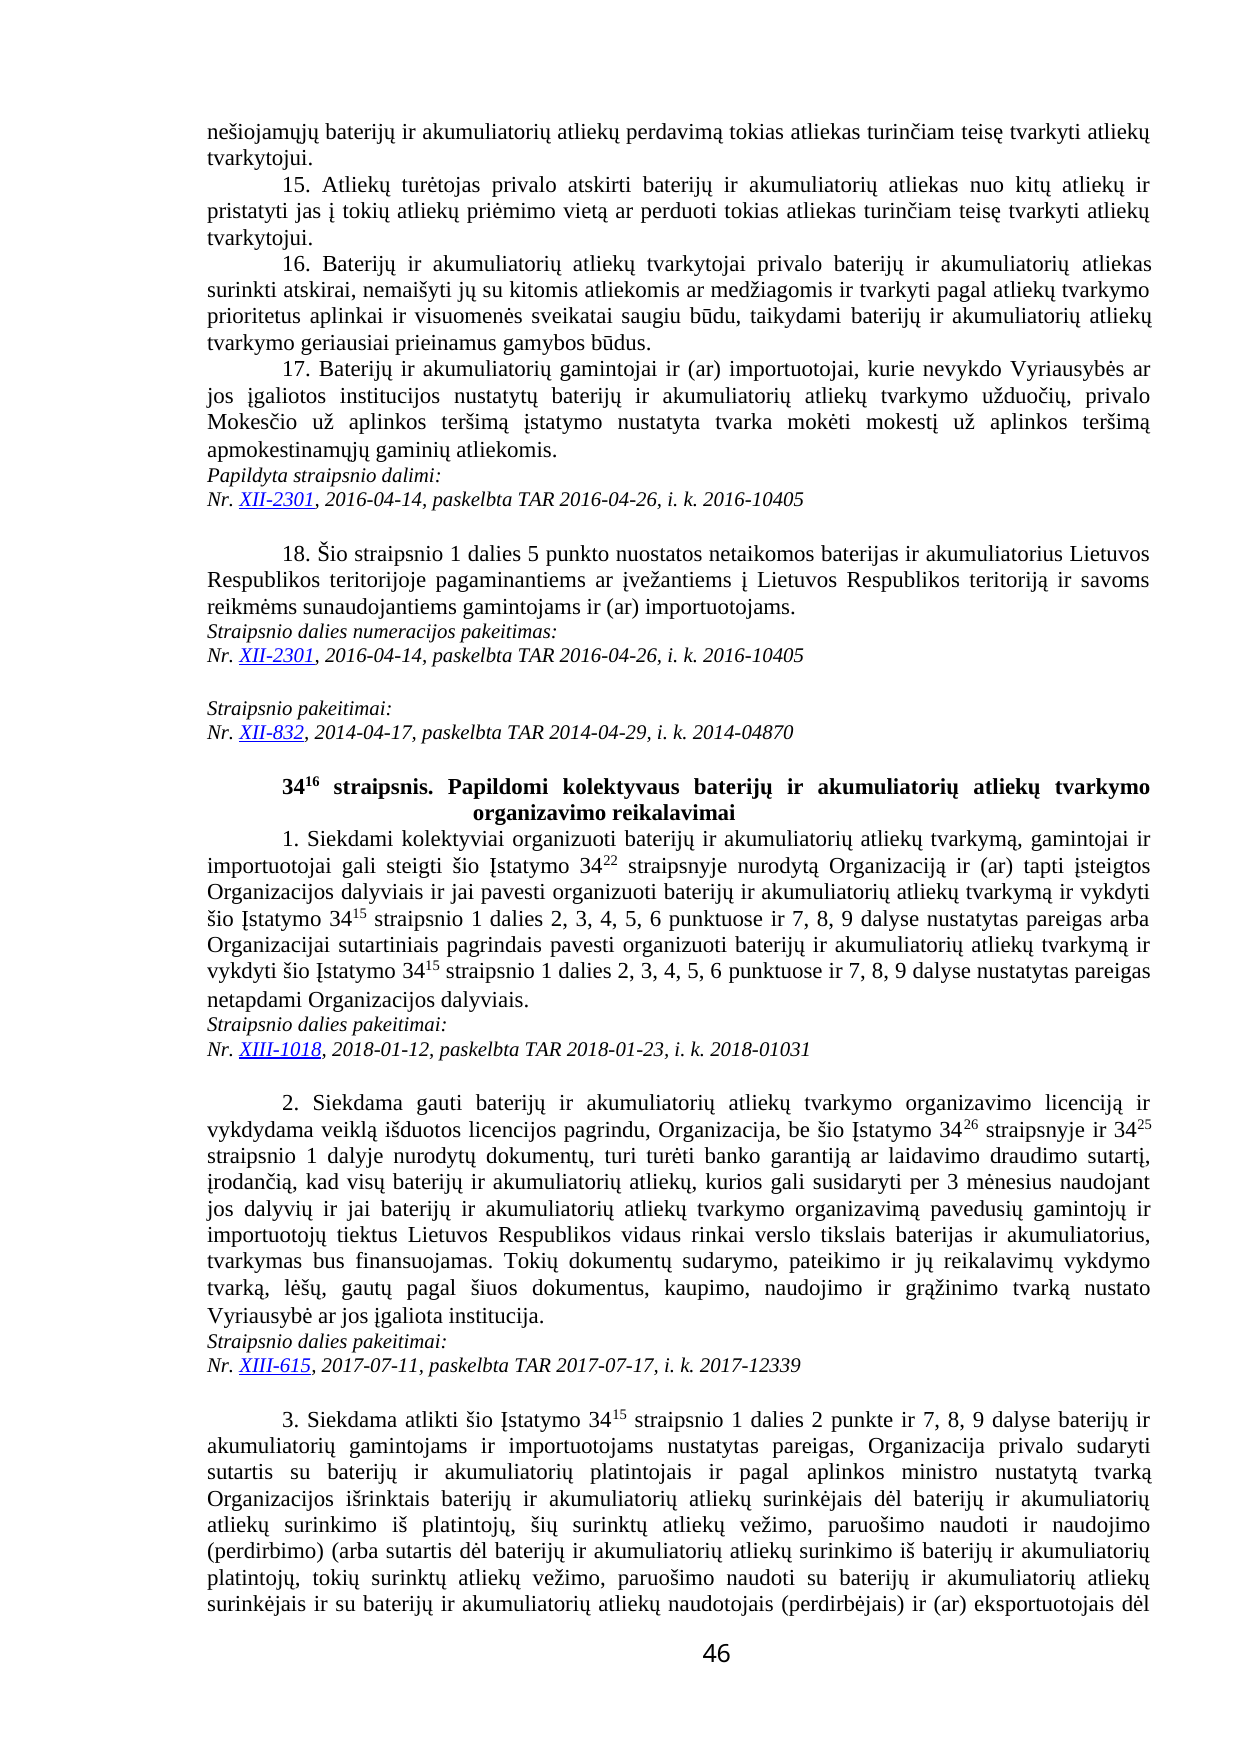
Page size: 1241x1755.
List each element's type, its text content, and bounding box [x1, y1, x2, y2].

text Nr. XII-832, 2014-04-17, paskelbta TAR 2014-04-29, i. k. 2014-04870 [207, 720, 1152, 744]
text Nr. XII-2301, 2016-04-14, paskelbta TAR 2016-04-26, i. k. 2016-10405 [207, 487, 1152, 511]
text Straipsnio dalies pakeitimai: [207, 1329, 1152, 1353]
text 1. Siekdami kolektyviai organizuoti baterijų ir akumuliatorių atliekų tvarkymą, gamintojai ir importuotojai gali steigti šio Įstatymo 3422 straipsnyje nurodytą Organizaciją ir (ar) tapti įsteigtos Organizacijos dalyviais ir jai pavesti organizuoti baterijų ir akumuliatorių atliekų tvarkymą ir vykdyti šio Įstatymo 3415 straipsnio 1 dalies 2, 3, 4, 5, 6 punktuose ir 7, 8, 9 dalyse nustatytas pareigas arba Organizacijai sutartiniais pagrindais pavesti organizuoti baterijų ir akumuliatorių atliekų tvarkymą ir vykdyti šio Įstatymo 3415 straipsnio 1 dalies 2, 3, 4, 5, 6 punktuose ir 7, 8, 9 dalyse nustatytas pareigas netapdami Organizacijos dalyviais. [207, 826, 1152, 1012]
text Straipsnio dalies numeracijos pakeitimas: [207, 619, 1152, 643]
text Straipsnio dalies pakeitimai: [207, 1012, 1152, 1036]
text Papildyta straipsnio dalimi: [207, 463, 1152, 487]
text 18. Šio straipsnio 1 dalies 5 punkto nuostatos netaikomos baterijas ir akumuliatorius Lietuvos Respublikos teritorijoje pagaminantiems ar įvežantiems į Lietuvos Respublikos teritoriją ir savoms reikmėms sunaudojantiems gamintojams ir (ar) importuotojams. [207, 540, 1152, 619]
text Nr. XII-2301, 2016-04-14, paskelbta TAR 2016-04-26, i. k. 2016-10405 [207, 643, 1152, 667]
text 2. Siekdama gauti baterijų ir akumuliatorių atliekų tvarkymo organizavimo licenciją ir vykdydama veiklą išduotos licencijos pagrindu, Organizacija, be šio Įstatymo 3426 straipsnyje ir 3425 straipsnio 1 dalyje nurodytų dokumentų, turi turėti banko garantiją ar laidavimo draudimo sutartį, įrodančią, kad visų baterijų ir akumuliatorių atliekų, kurios gali susidaryti per 3 mėnesius naudojant jos dalyvių ir jai baterijų ir akumuliatorių atliekų tvarkymo organizavimą pavedusių gamintojų ir importuotojų tiektus Lietuvos Respublikos vidaus rinkai verslo tikslais baterijas ir akumuliatorius, tvarkymas bus finansuojamas. Tokių dokumentų sudarymo, pateikimo ir jų reikalavimų vykdymo tvarką, lėšų, gautų pagal šiuos dokumentus, kaupimo, naudojimo ir grąžinimo tvarką nustato Vyriausybė ar jos įgaliota institucija. [207, 1089, 1152, 1329]
text 3. Siekdama atlikti šio Įstatymo 3415 straipsnio 1 dalies 2 punkte ir 7, 8, 9 dalyse baterijų ir akumuliatorių gamintojams ir importuotojams nustatytas pareigas, Organizacija privalo sudaryti sutartis su baterijų ir akumuliatorių platintojais ir pagal aplinkos ministro nustatytą tvarką Organizacijos išrinktais baterijų ir akumuliatorių atliekų surinkėjais dėl baterijų ir akumuliatorių atliekų surinkimo iš platintojų, šių surinktų atliekų vežimo, paruošimo naudoti ir naudojimo (perdirbimo) (arba sutartis dėl baterijų ir akumuliatorių atliekų surinkimo iš baterijų ir akumuliatorių platintojų, tokių surinktų atliekų vežimo, paruošimo naudoti su baterijų ir akumuliatorių atliekų surinkėjais ir su baterijų ir akumuliatorių atliekų naudotojais (perdirbėjais) ir (ar) eksportuotojais dėl [207, 1406, 1152, 1617]
text Nr. XIII-1018, 2018-01-12, paskelbta TAR 2018-01-23, i. k. 2018-01031 [207, 1036, 1152, 1061]
text 17. Baterijų ir akumuliatorių gamintojai ir (ar) importuotojai, kurie nevykdo Vyriausybės ar jos įgaliotos institucijos nustatytų baterijų ir akumuliatorių atliekų tvarkymo užduočių, privalo Mokesčio už aplinkos teršimą įstatymo nustatyta tvarka mokėti mokestį už aplinkos teršimą apmokestinamųjų gaminių atliekomis. [207, 355, 1152, 463]
text Nr. XIII-615, 2017-07-11, paskelbta TAR 2017-07-17, i. k. 2017-12339 [207, 1353, 1152, 1377]
text 3416 straipsnis. Papildomi kolektyvaus baterijų ir akumuliatorių atliekų tvarkymo organizavimo reikalavimai [282, 773, 1152, 826]
text nešiojamųjų baterijų ir akumuliatorių atliekų perdavimą tokias atliekas turinčiam teisę tvarkyti atliekų tvarkytojui. [207, 118, 1152, 171]
text 16. Baterijų ir akumuliatorių atliekų tvarkytojai privalo baterijų ir akumuliatorių atliekas surinkti atskirai, nemaišyti jų su kitomis atliekomis ar medžiagomis ir tvarkyti pagal atliekų tvarkymo prioritetus aplinkai ir visuomenės sveikatai saugiu būdu, taikydami baterijų ir akumuliatorių atliekų tvarkymo geriausiai prieinamus gamybos būdus. [207, 250, 1152, 355]
text Straipsnio pakeitimai: [207, 696, 1152, 720]
text 15. Atliekų turėtojas privalo atskirti baterijų ir akumuliatorių atliekas nuo kitų atliekų ir pristatyti jas į tokių atliekų priėmimo vietą ar perduoti tokias atliekas turinčiam teisę tvarkyti atliekų tvarkytojui. [207, 171, 1152, 250]
